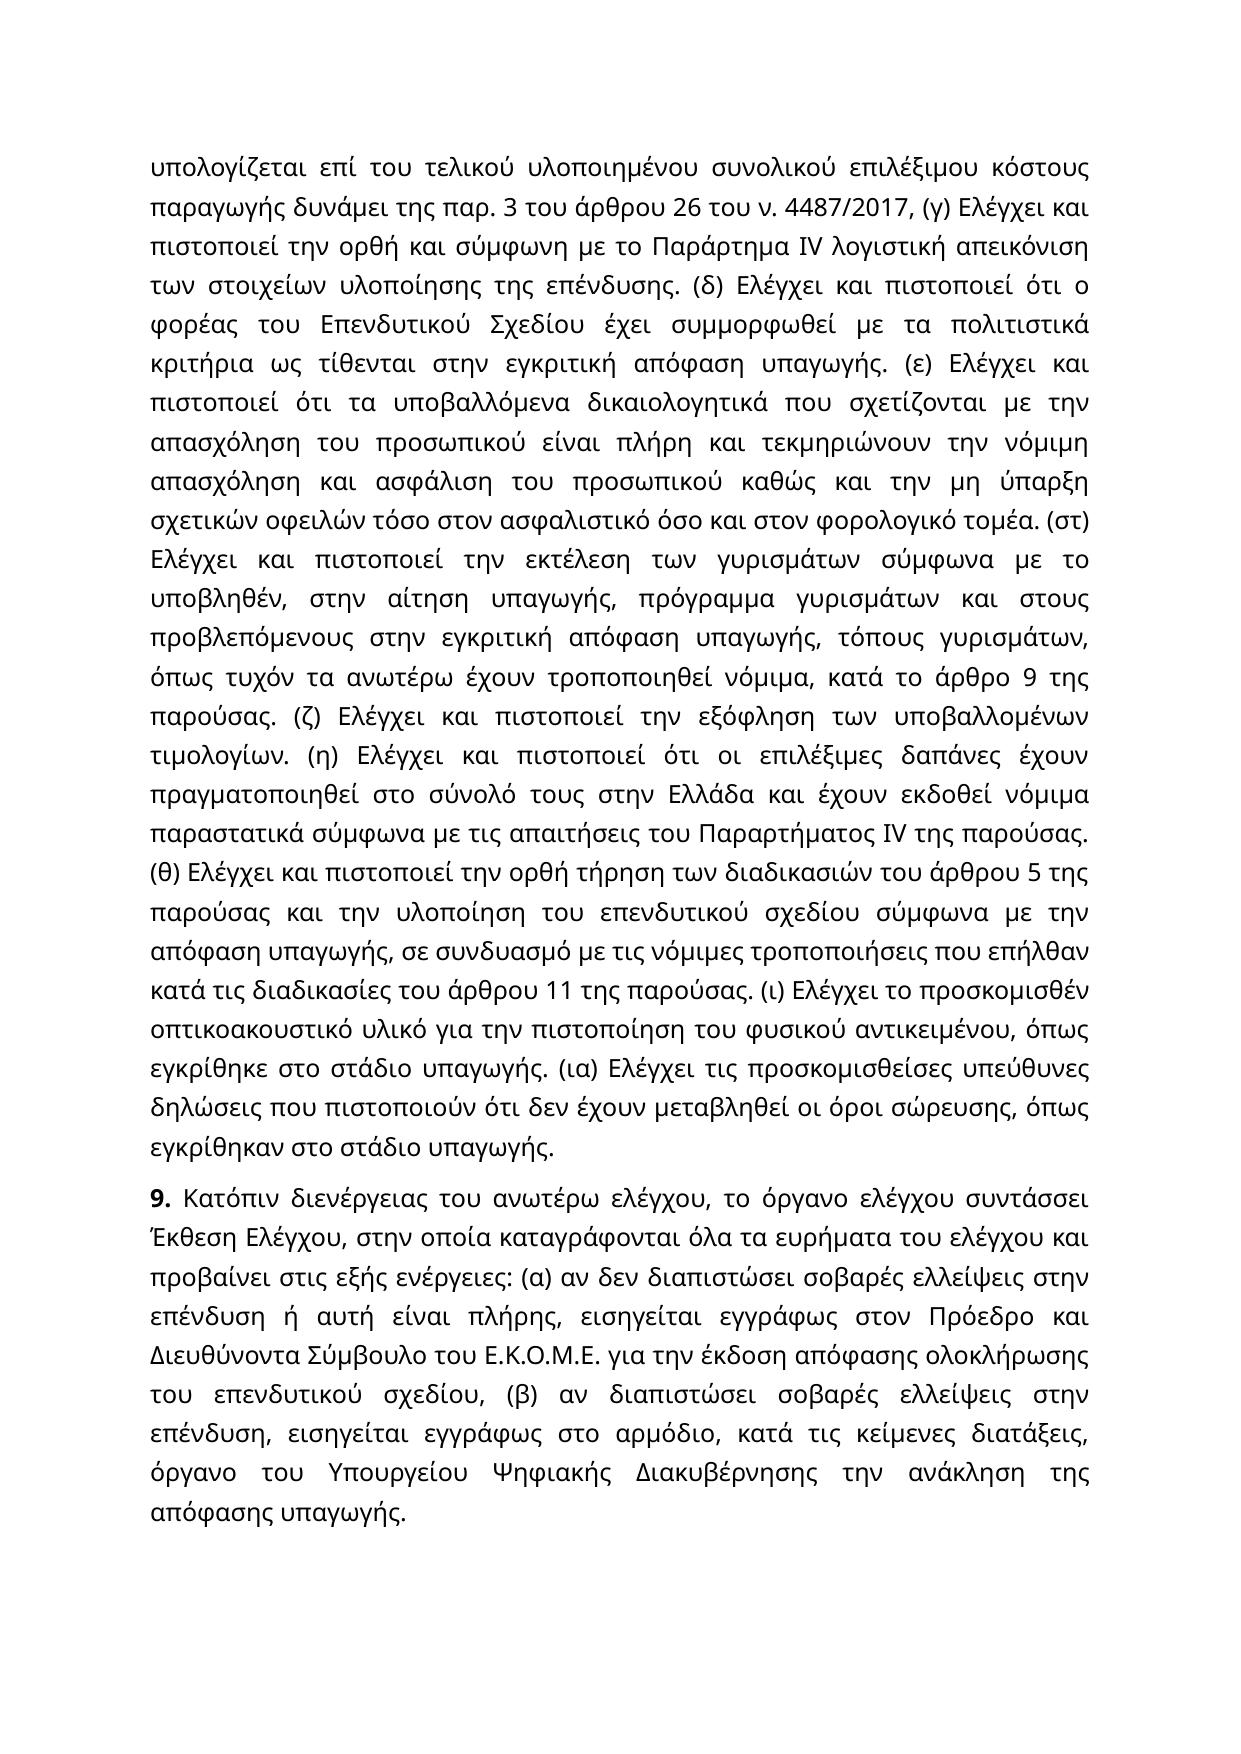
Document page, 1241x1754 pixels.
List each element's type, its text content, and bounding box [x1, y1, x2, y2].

text υπολογίζεται επί του τελικού υλοποιημένου συνολικού επιλέξιμου κόστους παραγωγής δυνάμει της παρ. 3 του άρθρου 26 του ν. 4487/2017, (γ) Ελέγχει και πιστοποιεί την ορθή και σύμφωνη με το Παράρτημα IV λογιστική απεικόνιση των στοιχείων υλοποίησης της επένδυσης. (δ) Ελέγχει και πιστοποιεί ότι ο φορέας του Επενδυτικού Σχεδίου έχει συμμορφωθεί με τα πολιτιστικά κριτήρια ως τίθενται στην εγκριτική απόφαση υπαγωγής. (ε) Ελέγχει και πιστοποιεί ότι τα υποβαλλόμενα δικαιολογητικά που σχετίζονται με την απασχόληση του προσωπικού είναι πλήρη και τεκμηριώνουν την νόμιμη απασχόληση και ασφάλιση του προσωπικού καθώς και την μη ύπαρξη σχετικών οφειλών τόσο στον ασφαλιστικό όσο και στον φορολογικό τομέα. (στ) Ελέγχει και πιστοποιεί την εκτέλεση των γυρισμάτων σύμφωνα με το υποβληθέν, στην αίτηση υπαγωγής, πρόγραμμα γυρισμάτων και στους προβλεπόμενους στην εγκριτική απόφαση υπαγωγής, τόπους γυρισμάτων, όπως τυχόν τα ανωτέρω έχουν τροποποιηθεί νόμιμα, κατά το άρθρο 9 της παρούσας. (ζ) Ελέγχει και πιστοποιεί την εξόφληση των υποβαλλομένων τιμολογίων. (η) Ελέγχει και πιστοποιεί ότι οι επιλέξιμες δαπάνες έχουν πραγματοποιηθεί στο σύνολό τους στην Ελλάδα και έχουν εκδοθεί νόμιμα παραστατικά σύμφωνα με τις απαιτήσεις του Παραρτήματος IV της παρούσας. (θ) Ελέγχει και πιστοποιεί την ορθή τήρηση των διαδικασιών του άρθρου 5 της παρούσας και την υλοποίηση του επενδυτικού σχεδίου σύμφωνα με την απόφαση υπαγωγής, σε συνδυασμό με τις νόμιμες τροποποιήσεις που επήλθαν κατά τις διαδικασίες του άρθρου 11 της παρούσας. (ι) Ελέγχει το προσκομισθέν οπτικοακουστικό υλικό για την πιστοποίηση του φυσικού αντικειμένου, όπως εγκρίθηκε στο στάδιο υπαγωγής. (ια) Ελέγχει τις προσκομισθείσες υπεύθυνες δηλώσεις που πιστοποιούν ότι δεν έχουν μεταβληθεί οι όροι σώρευσης, όπως εγκρίθηκαν στο στάδιο υπαγωγής. [150, 150, 1090, 1163]
text 9. Κατόπιν διενέργειας του ανωτέρω ελέγχου, το όργανο ελέγχου συντάσσει Έκθεση Ελέγχου, στην οποία καταγράφονται όλα τα ευρήματα του ελέγχου και προβαίνει στις εξής ενέργειες: (α) αν δεν διαπιστώσει σοβαρές ελλείψεις στην επένδυση ή αυτή είναι πλήρης, εισηγείται εγγράφως στον Πρόεδρο και Διευθύνοντα Σύμβουλο του Ε.Κ.Ο.Μ.Ε. για την έκδοση απόφασης ολοκλήρωσης του επενδυτικού σχεδίου, (β) αν διαπιστώσει σοβαρές ελλείψεις στην επένδυση, εισηγείται εγγράφως στο αρμόδιο, κατά τις κείμενες διατάξεις, όργανο του Υπουργείου Ψηφιακής Διακυβέρνησης την ανάκληση της απόφασης υπαγωγής. [150, 1181, 1090, 1528]
